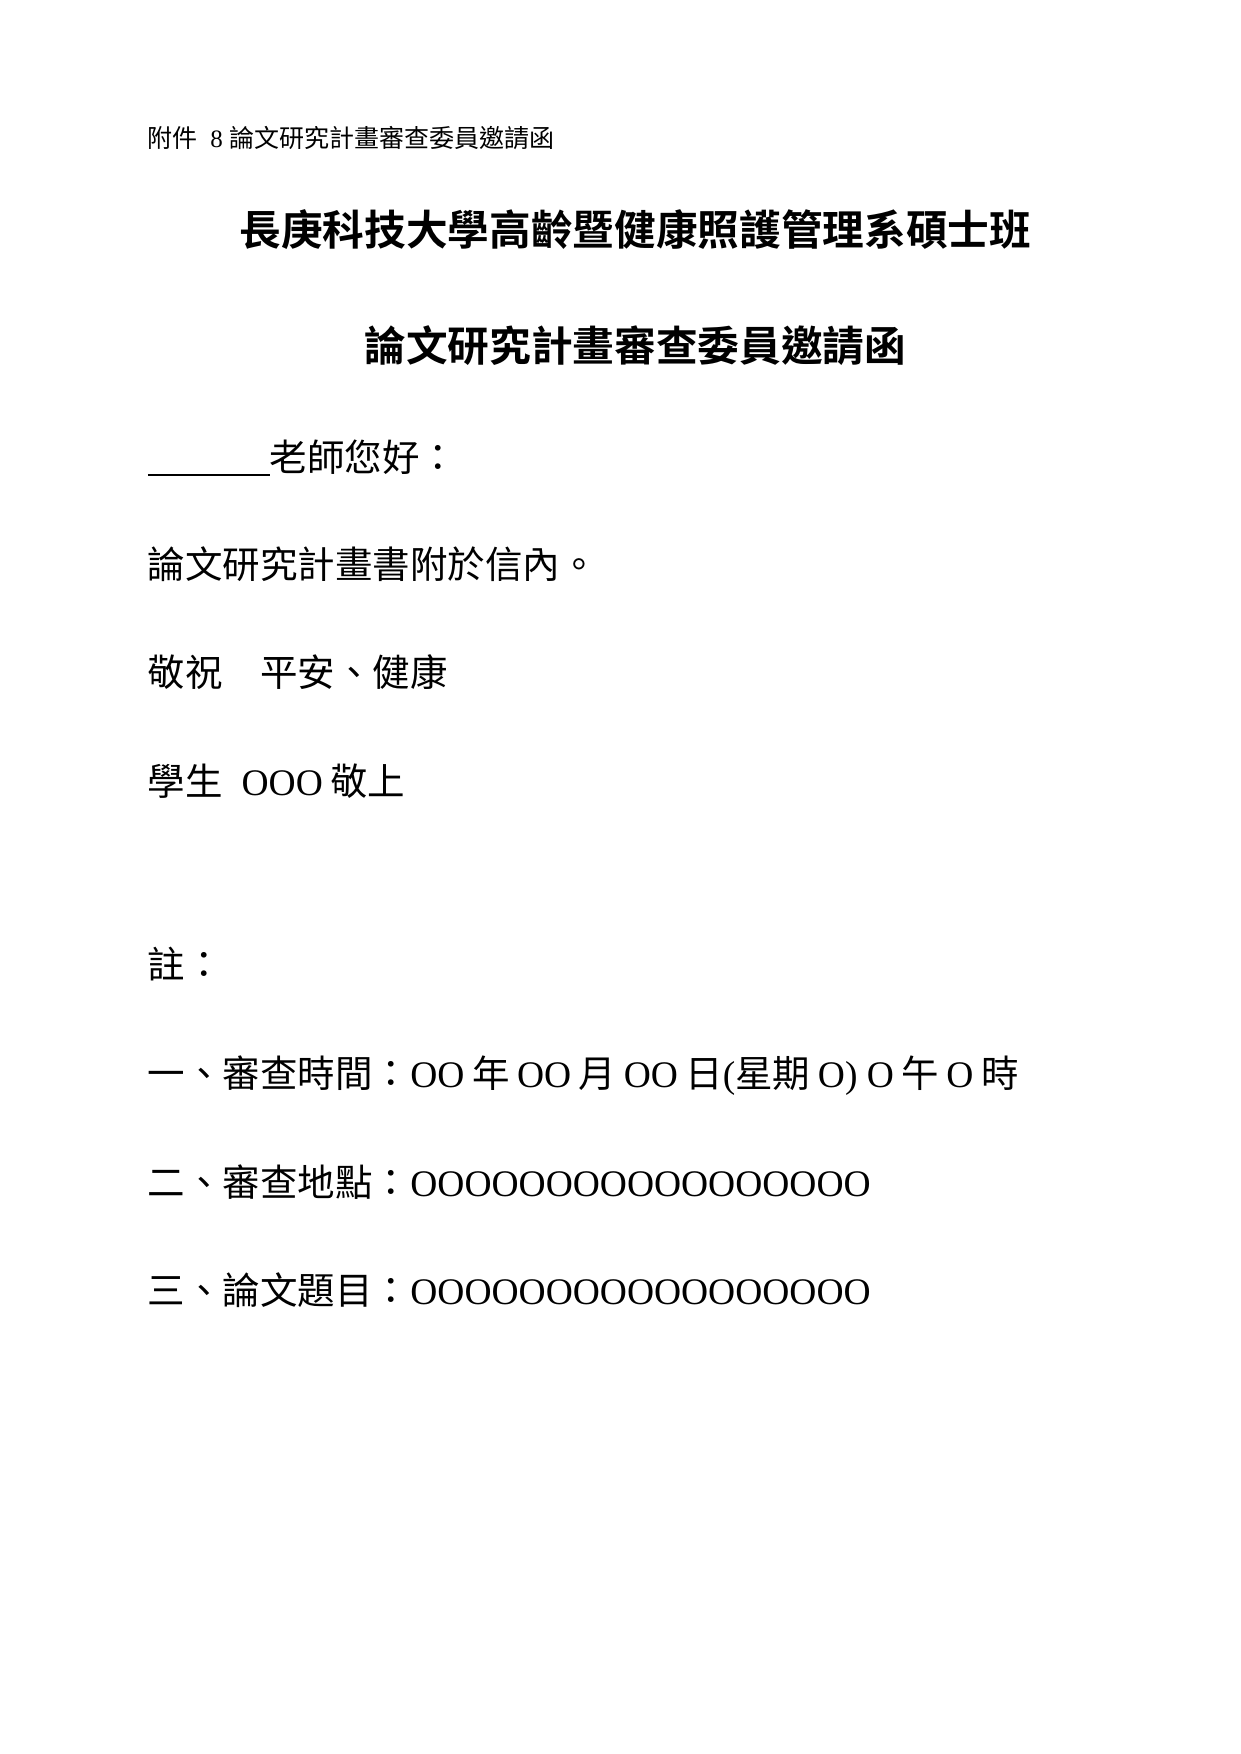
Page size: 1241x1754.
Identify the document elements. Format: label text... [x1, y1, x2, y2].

text 學生 OOO敬上 [148, 752, 1122, 806]
text 老師您好： [148, 428, 1122, 483]
text 敬祝 平安、健康 [148, 643, 1122, 697]
text 二、審查地點：OOOOOOOOOOOOOOOOO [148, 1152, 1122, 1207]
text 註： [148, 935, 1122, 989]
subtitle 附件 8 論文研究計畫審查委員邀請函 [148, 118, 1122, 154]
text 論文研究計畫審查委員邀請函 [148, 313, 1122, 373]
text 論文研究計畫書附於信內。 [148, 535, 1122, 589]
text 三、論文題目：OOOOOOOOOOOOOOOOO [148, 1261, 1122, 1315]
text 一、審查時間：OO年OO月OO日(星期O) O午O時 [148, 1044, 1122, 1098]
text 長庚科技大學高齡暨健康照護管理系碩士班 [148, 197, 1122, 258]
